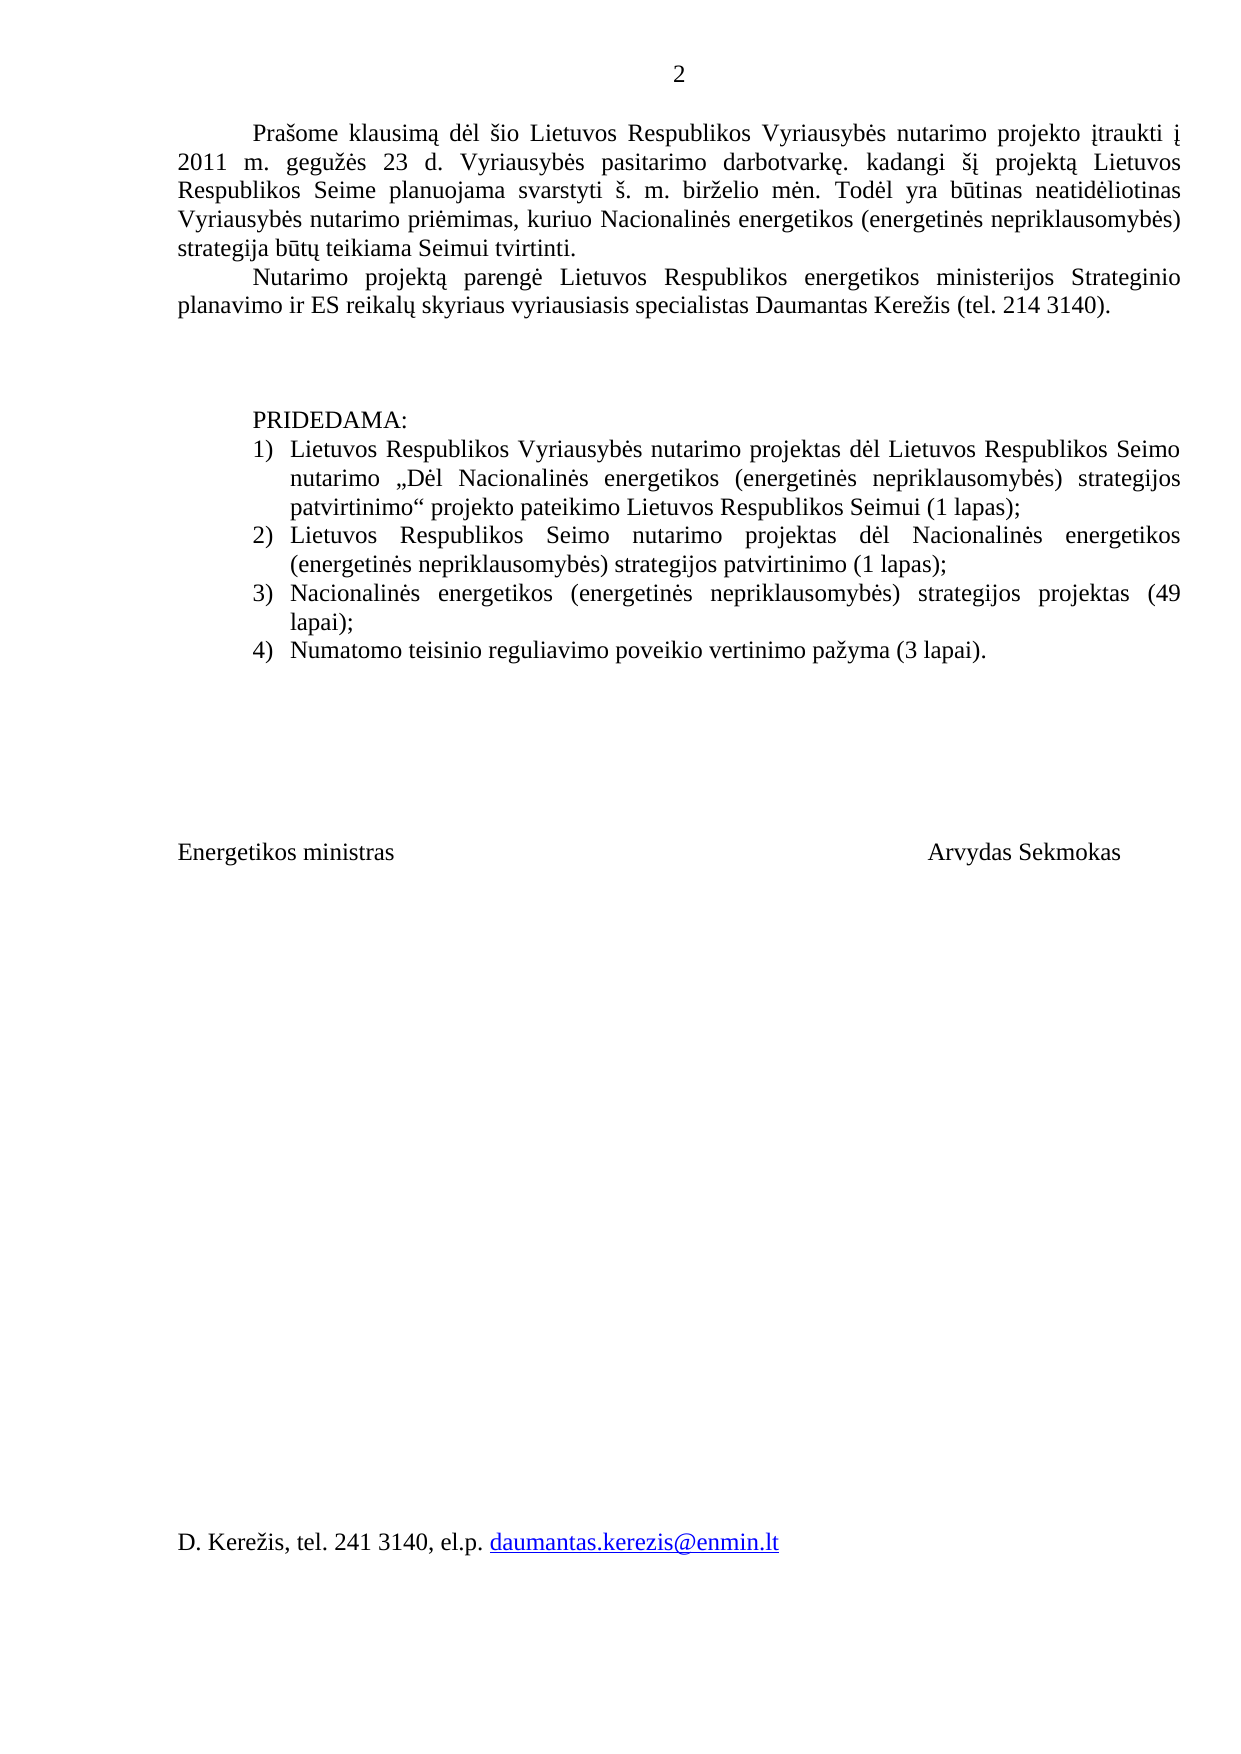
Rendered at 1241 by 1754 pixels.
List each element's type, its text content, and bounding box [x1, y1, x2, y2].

text PRIDEDAMA: [177, 406, 1181, 434]
text 2) Lietuvos Respublikos Seimo nutarimo projektas dėl Nacionalinės energetikos (energetinės nepriklausomybės) strategijos patvirtinimo (1 lapas); [252, 521, 1181, 578]
text Prašome klausimą dėl šio Lietuvos Respublikos Vyriausybės nutarimo projekto įtraukti į 2011 m. gegužės 23 d. Vyriausybės pasitarimo darbotvarkę. kadangi šį projektą Lietuvos Respublikos Seime planuojama svarstyti š. m. birželio mėn. Todėl yra būtinas neatidėliotinas Vyriausybės nutarimo priėmimas, kuriuo Nacionalinės energetikos (energetinės nepriklausomybės) strategija būtų teikiama Seimui tvirtinti. [177, 118, 1181, 262]
text Nutarimo projektą parengė Lietuvos Respublikos energetikos ministerijos Strateginio planavimo ir ES reikalų skyriaus vyriausiasis specialistas Daumantas Kerežis (tel. 214 3140). [177, 262, 1181, 319]
text 4) Numatomo teisinio reguliavimo poveikio vertinimo pažyma (3 lapai). [252, 636, 1181, 664]
text 3) Nacionalinės energetikos (energetinės nepriklausomybės) strategijos projektas (49 lapai); [252, 578, 1181, 636]
text 1) Lietuvos Respublikos Vyriausybės nutarimo projektas dėl Lietuvos Respublikos Seimo nutarimo „Dėl Nacionalinės energetikos (energetinės nepriklausomybės) strategijos patvirtinimo“ projekto pateikimo Lietuvos Respublikos Seimui (1 lapas); [252, 434, 1181, 521]
text Energetikos ministras Arvydas Sekmokas [177, 837, 1181, 866]
text D. Kerežis, tel. 241 3140, el.p. daumantas.kerezis@enmin.lt [177, 1527, 1181, 1556]
